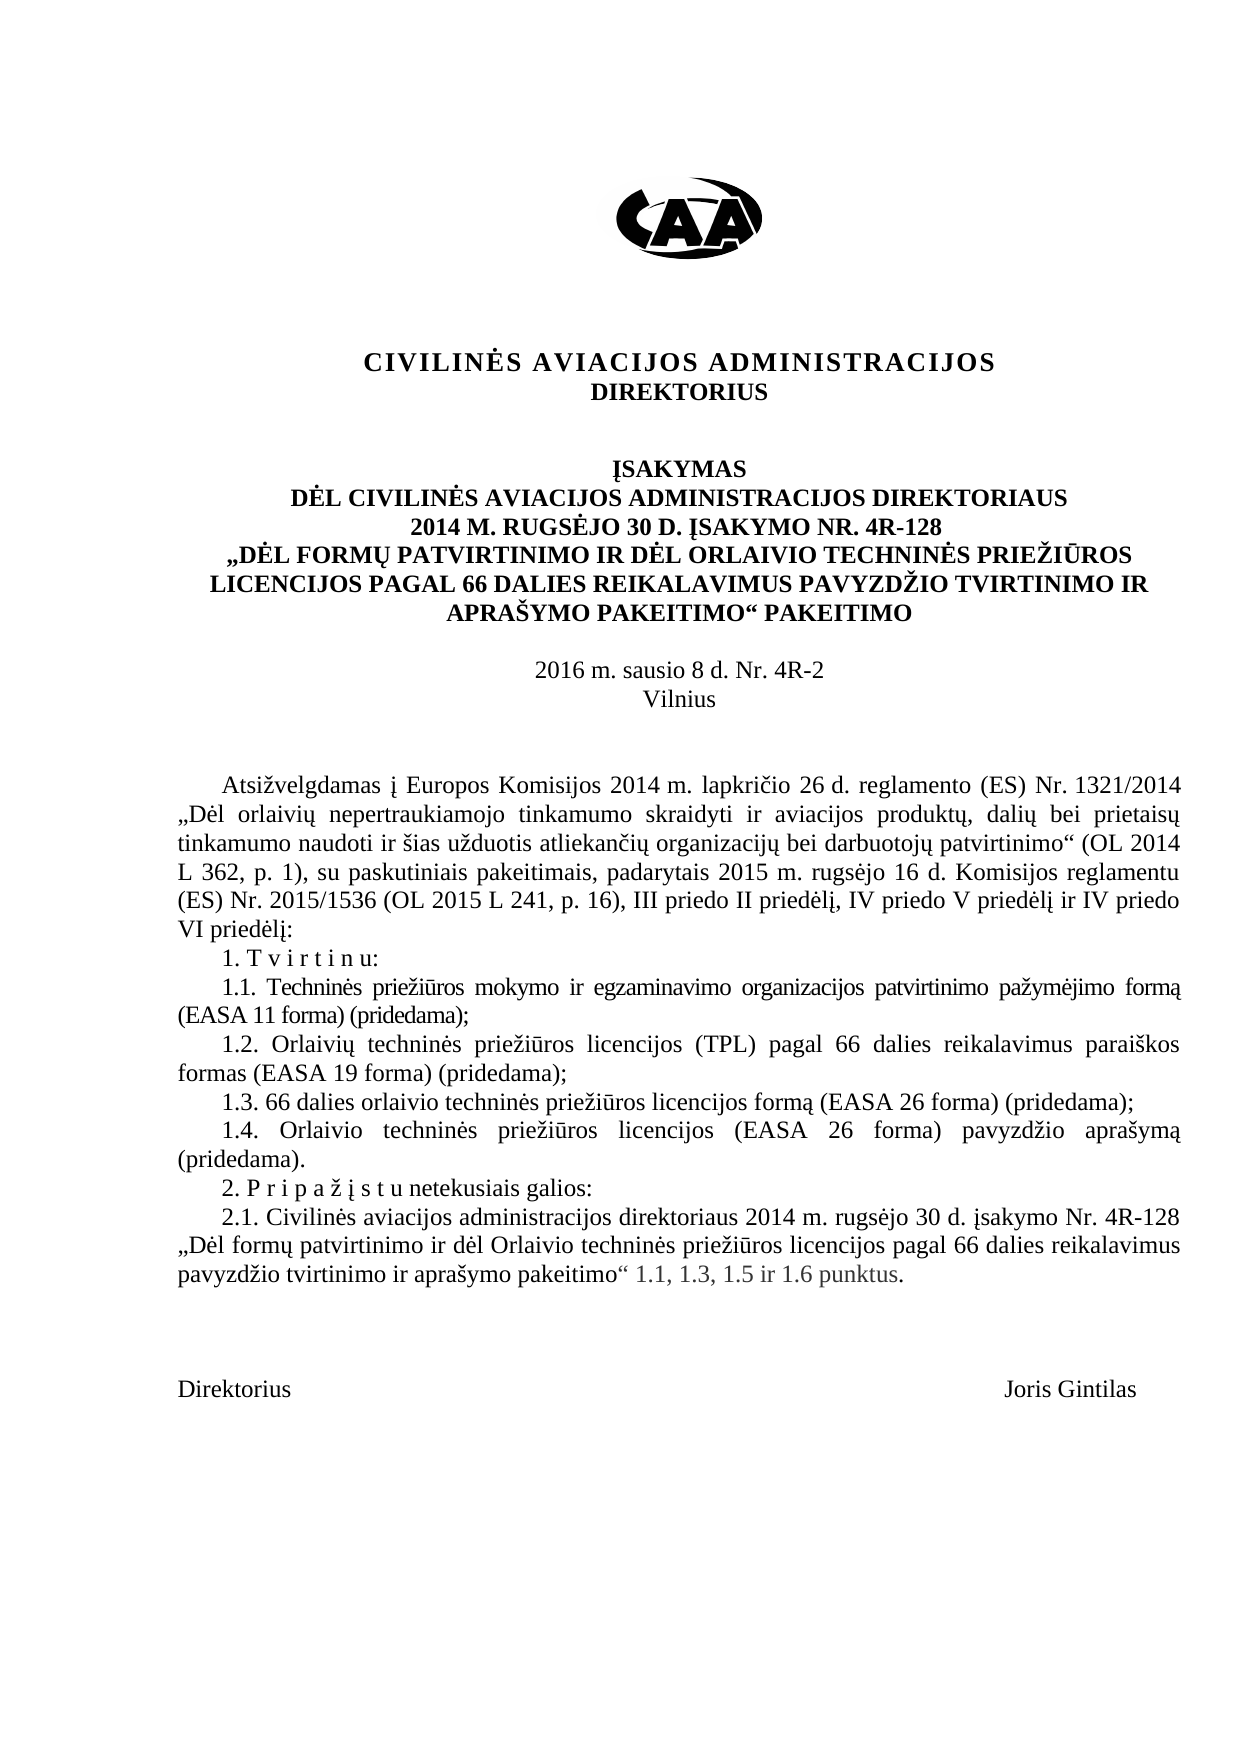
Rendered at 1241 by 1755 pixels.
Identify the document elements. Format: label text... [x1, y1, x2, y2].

text 1.2. Orlaivių techninės priežiūros licencijos (TPL) pagal 66 dalies reikalavimus paraiškos formas (EASA 19 forma) (pridedama); [177, 1029, 1181, 1087]
text 2. P r i p a ž į s t u netekusiais galios: [177, 1173, 1181, 1202]
text DIREKTORIUS [177, 377, 1181, 406]
text 2.1. Civilinės aviacijos administracijos direktoriaus 2014 m. rugsėjo 30 d. įsakymo Nr. 4R-128 „Dėl formų patvirtinimo ir dėl Orlaivio techninės priežiūros licencijos pagal 66 dalies reikalavimus pavyzdžio tvirtinimo ir aprašymo pakeitimo“ 1.1, 1.3, 1.5 ir 1.6 punktus. [177, 1202, 1181, 1288]
text Atsižvelgdamas į Europos Komisijos 2014 m. lapkričio 26 d. reglamento (ES) Nr. 1321/2014 „Dėl orlaivių nepertraukiamojo tinkamumo skraidyti ir aviacijos produktų, dalių bei prietaisų tinkamumo naudoti ir šias užduotis atliekančių organizacijų bei darbuotojų patvirtinimo“ (OL 2014 L 362, p. 1), su paskutiniais pakeitimais, padarytais 2015 m. rugsėjo 16 d. Komisijos reglamentu (ES) Nr. 2015/1536 (OL 2015 L 241, p. 16), III priedo II priedėlį, IV priedo V priedėlį ir IV priedo VI priedėlį: [177, 771, 1181, 943]
text 1. T v i r t i n u: [177, 943, 1181, 972]
text Direktorius Joris Gintilas [177, 1374, 1190, 1403]
text 1.3. 66 dalies orlaivio techninės priežiūros licencijos formą (EASA 26 forma) (pridedama); [177, 1087, 1181, 1116]
text DĖL CIVILINĖS AVIACIJOS ADMINISTRACIJOS DIREKTORIAUS [177, 483, 1181, 512]
text 1.4. orlaivio techninės priežiūros licencijos (EASA 26 forma) pavyzdžio aprašymą (pridedama). [177, 1116, 1181, 1173]
text CIVILINĖS AVIACIJOS ADMINISTRACIJOS [177, 346, 1181, 377]
text ĮSAKYMAS [177, 454, 1181, 483]
text Vilnius [177, 684, 1181, 713]
text 1.1. Techninės priežiūros mokymo ir egzaminavimo organizacijos patvirtinimo pažymėjimo formą (EASA 11 forma) (pridedama); [177, 972, 1181, 1029]
text „DĖL FORMŲ PATVIRTINIMO IR DĖL orlaivio techninės priežiūros licencijos PAGAL 66 dalies REIKALAVIMUS PAVYZDŽIO TVIRTINIMO IR APRAŠYMo PAKEITIMO“ PAKEITIMO [177, 541, 1181, 627]
text 2016 m. sausio 8 d. Nr. 4R-2 [177, 656, 1181, 684]
text 2014 M. RUGSĖJO 30 D. ĮSAKYMO NR. 4R-128 [177, 512, 1181, 541]
